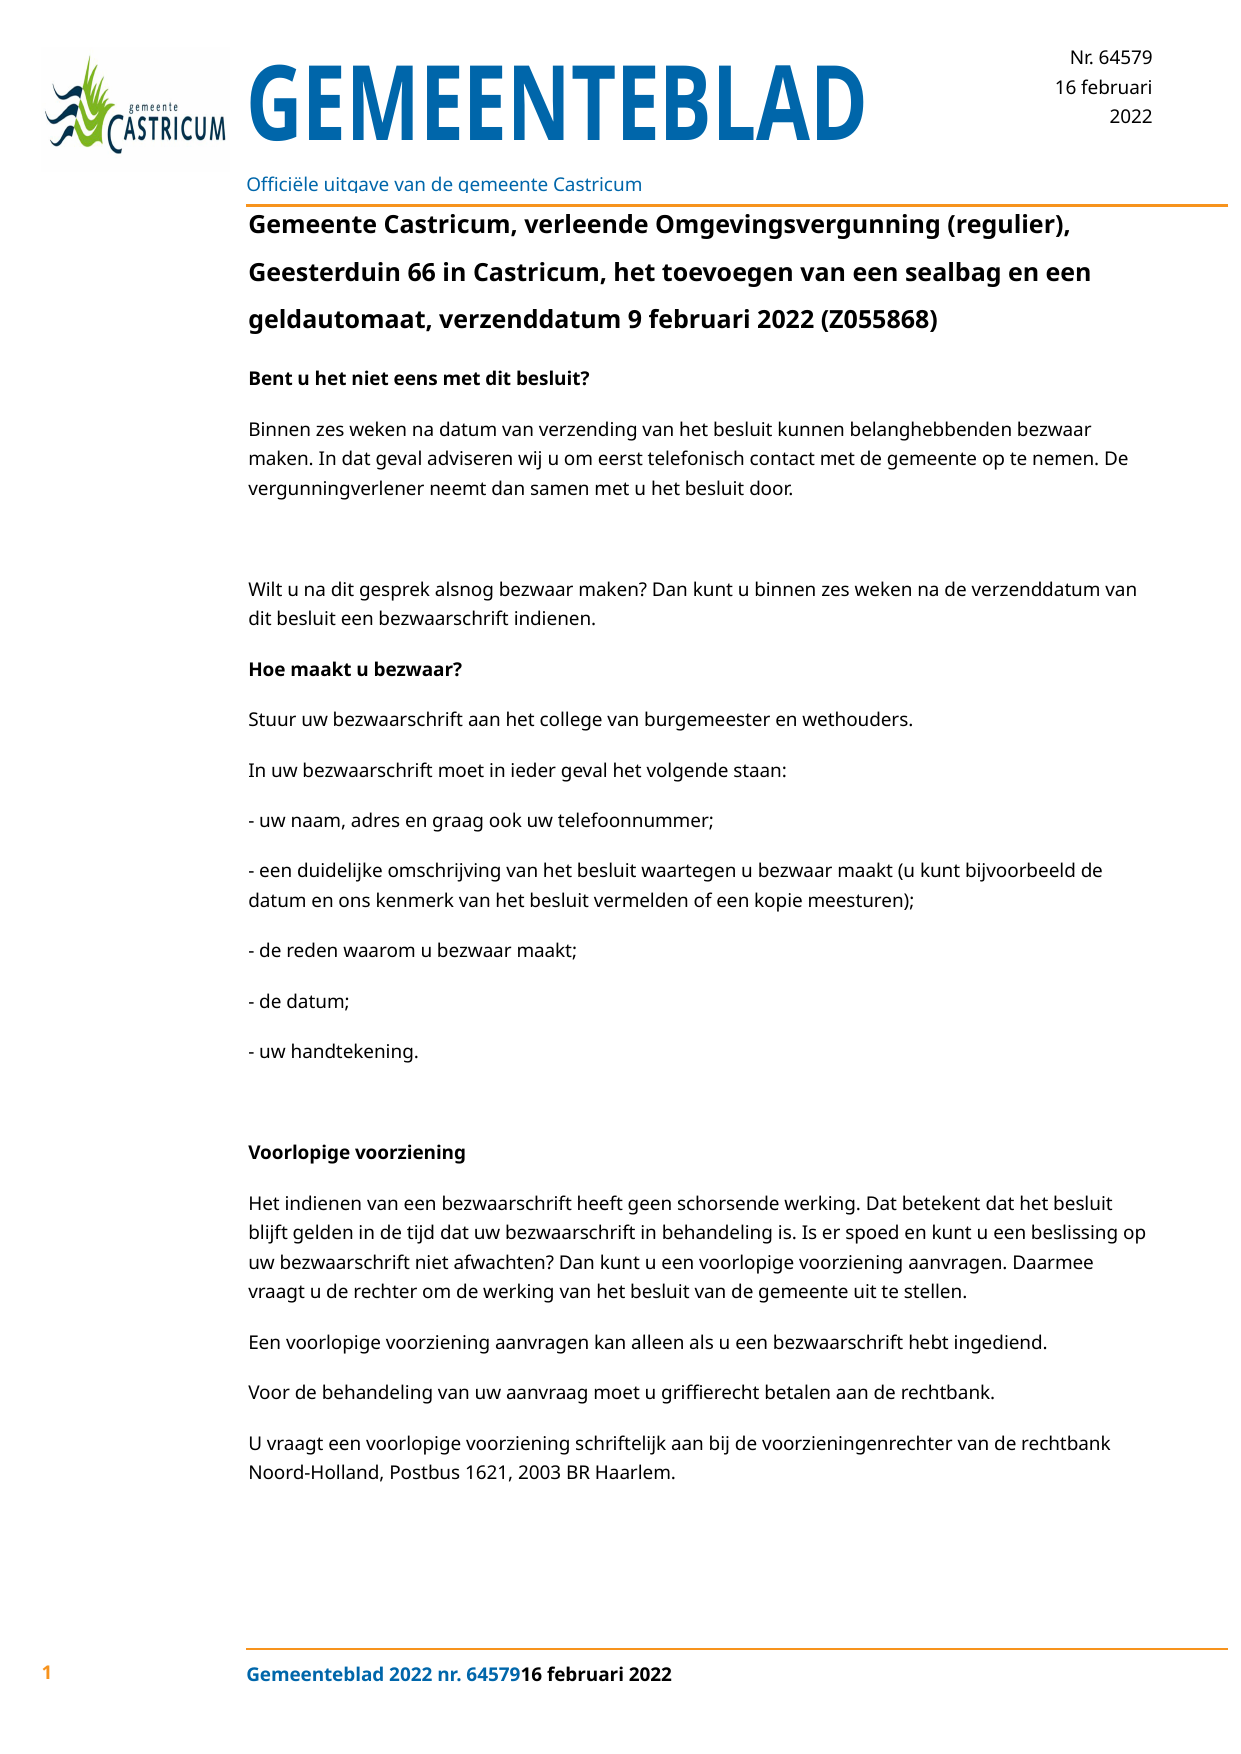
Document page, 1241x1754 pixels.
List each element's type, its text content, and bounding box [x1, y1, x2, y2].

text In uw bezwaarschrift moet in ieder geval het volgende staan: [248, 757, 1152, 782]
text Voorlopige voorziening [248, 1139, 1152, 1165]
text Binnen zes weken na datum van verzending van het besluit kunnen belanghebbenden bezwaar maken. In dat geval adviseren wij u om eerst telefonisch contact met de gemeente op te nemen. De vergunningverlener neemt dan samen met u het besluit door. [248, 416, 1152, 501]
text Hoe maakt u bezwaar? [248, 656, 1152, 682]
text - uw naam, adres en graag ook uw telefoonnummer; [248, 807, 1152, 833]
text - een duidelijke omschrijving van het besluit waartegen u bezwaar maakt (u kunt bijvoorbeeld de datum en ons kenmerk van het besluit vermelden of een kopie meesturen); [248, 858, 1152, 913]
text Gemeente Castricum, verleende Omgevingsvergunning (regulier), Geesterduin 66 in Castricum, het toevoegen van een sealbag en een geldautomaat, verzenddatum 9 februari 2022 (Z055868) [248, 207, 1152, 336]
text Voor de behandeling van uw aanvraag moet u griffierecht betalen aan de rechtbank. [248, 1379, 1152, 1405]
text U vraagt een voorlopige voorziening schriftelijk aan bij de voorzieningenrechter van de rechtbank Noord-Holland, Postbus 1621, 2003 BR Haarlem. [248, 1430, 1152, 1485]
text Bent u het niet eens met dit besluit? [248, 366, 1152, 391]
text - de reden waarom u bezwaar maakt; [248, 938, 1152, 963]
text Een voorlopige voorziening aanvragen kan alleen als u een bezwaarschrift hebt ingediend. [248, 1329, 1152, 1354]
text Wilt u na dit gesprek alsnog bezwaar maken? Dan kunt u binnen zes weken na de verzenddatum van dit besluit een bezwaarschrift indienen. [248, 576, 1152, 631]
picture [41, 47, 231, 172]
text - uw handtekening. [248, 1038, 1152, 1064]
text - de datum; [248, 988, 1152, 1014]
text Stuur uw bezwaarschrift aan het college van burgemeester en wethouders. [248, 706, 1152, 732]
text Het indienen van een bezwaarschrift heeft geen schorsende werking. Dat betekent dat het besluit blijft gelden in de tijd dat uw bezwaarschrift in behandeling is. Is er spoed en kunt u een beslissing op uw bezwaarschrift niet afwachten? Dan kunt u een voorlopige voorziening aanvragen. Daarmee vraagt u de rechter om de werking van het besluit van de gemeente uit te stellen. [248, 1190, 1152, 1304]
